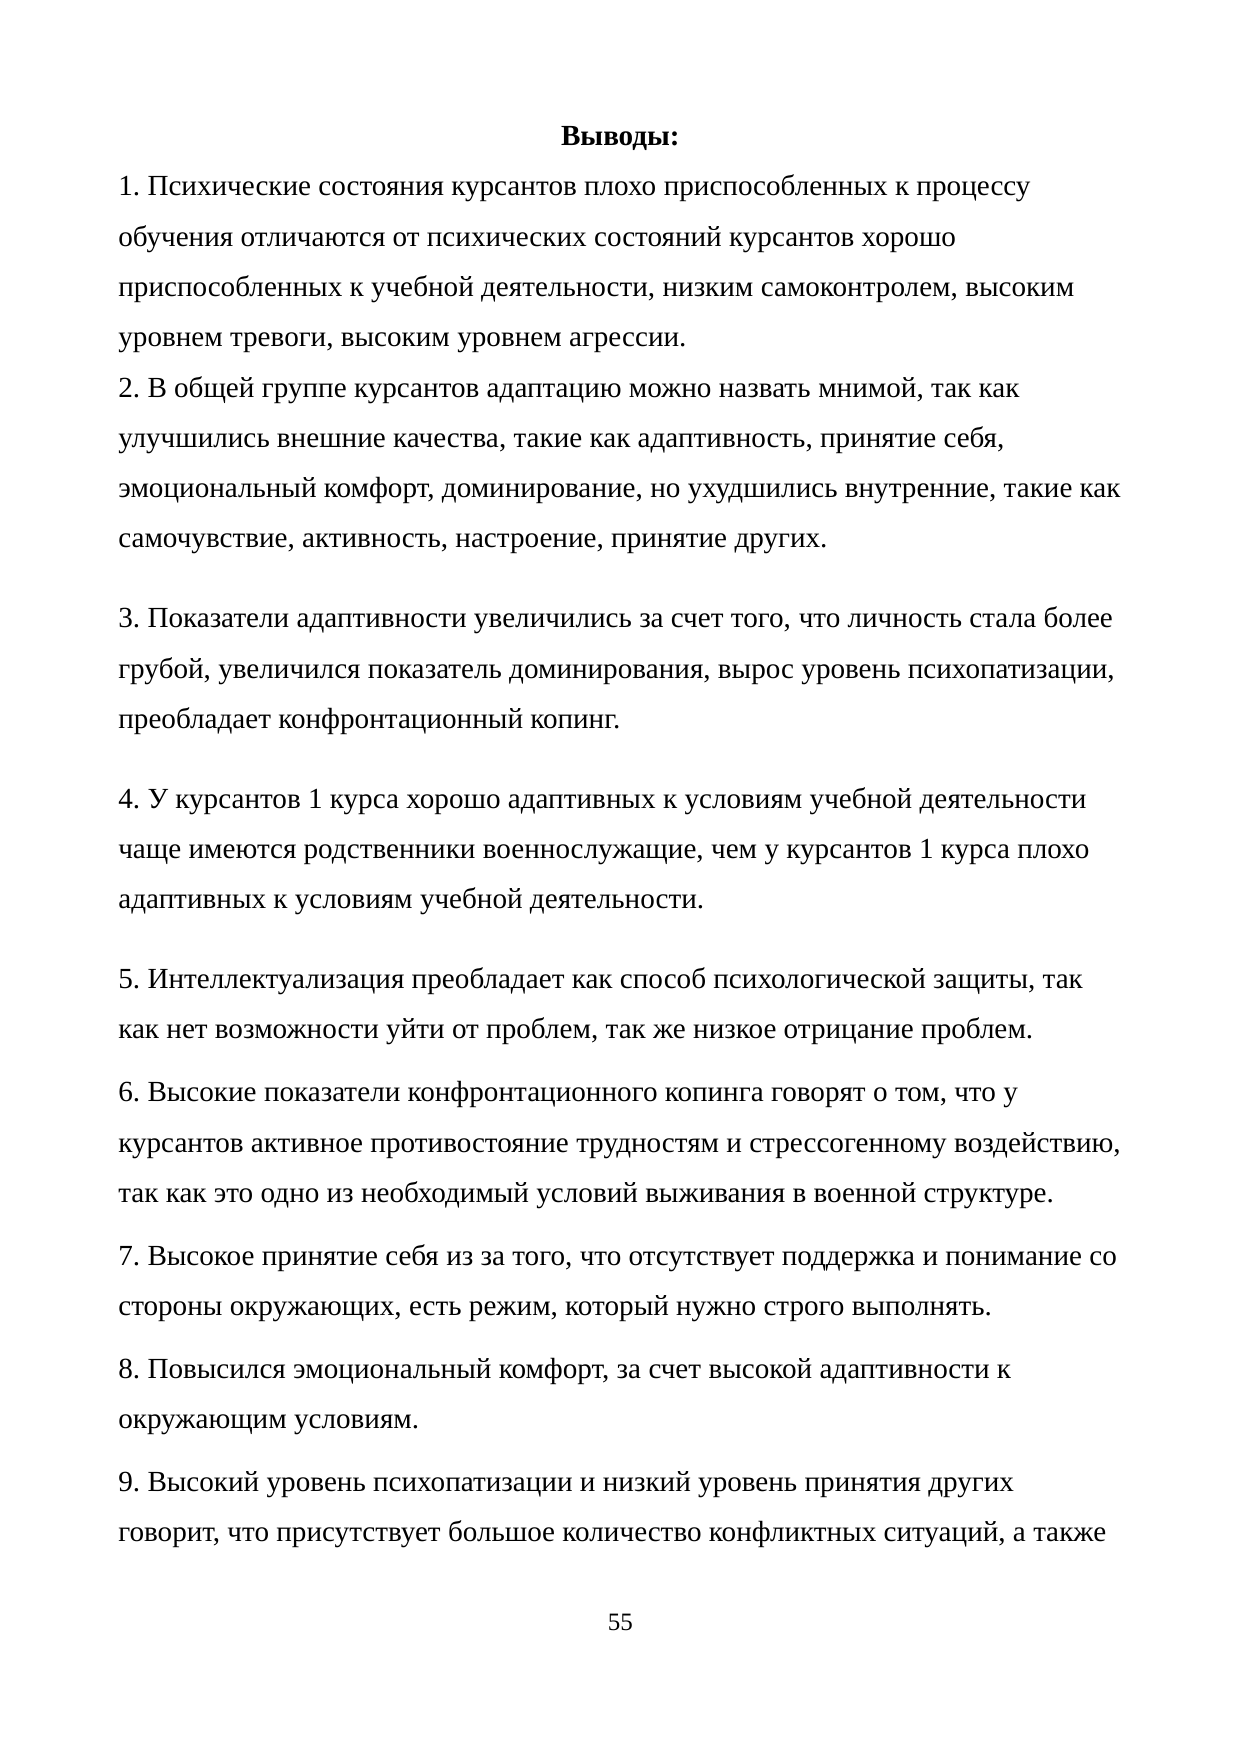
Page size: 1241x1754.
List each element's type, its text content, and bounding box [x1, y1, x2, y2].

text 2. В общей группе курсантов адаптацию можно назвать мнимой, так как улучшились внешние качества, такие как адаптивность, принятие себя, эмоциональный комфорт, доминирование, но ухудшились внутренние, такие как самочувствие, активность, настроение, принятие других. [118, 370, 1122, 554]
text 6. Высокие показатели конфронтационного копинга говорят о том, что у курсантов активное противостояние трудностям и стрессогенному воздействию, так как это одно из необходимый условий выживания в военной структуре. [118, 1074, 1122, 1208]
text 8. Повысился эмоциональный комфорт, за счет высокой адаптивности к окружающим условиям. [118, 1351, 1122, 1435]
text 1. Психические состояния курсантов плохо приспособленных к процессу обучения отличаются от психических состояний курсантов хорошо приспособленных к учебной деятельности, низким самоконтролем, высоким уровнем тревоги, высоким уровнем агрессии. [118, 168, 1122, 353]
text 9. Высокий уровень психопатизации и низкий уровень принятия других говорит, что присутствует большое количество конфликтных ситуаций, а также [118, 1464, 1122, 1548]
text 4. У курсантов 1 курса хорошо адаптивных к условиям учебной деятельности чаще имеются родственники военнослужащие, чем у курсантов 1 курса плохо адаптивных к условиям учебной деятельности. [118, 781, 1122, 915]
text 7. Высокое принятие себя из за того, что отсутствует поддержка и понимание со стороны окружающих, есть режим, который нужно строго выполнять. [118, 1238, 1122, 1322]
list 3. Показатели адаптивности увеличились за счет того, что личность стала более грубой, увеличился показатель доминирования, вырос уровень психопатизации, преобладает конфронтационный копинг. [118, 600, 1122, 734]
text 5. Интеллектуализация преобладает как способ психологической защиты, так как нет возможности уйти от проблем, так же низкое отрицание проблем. [118, 961, 1122, 1045]
text Выводы: [118, 118, 1122, 152]
